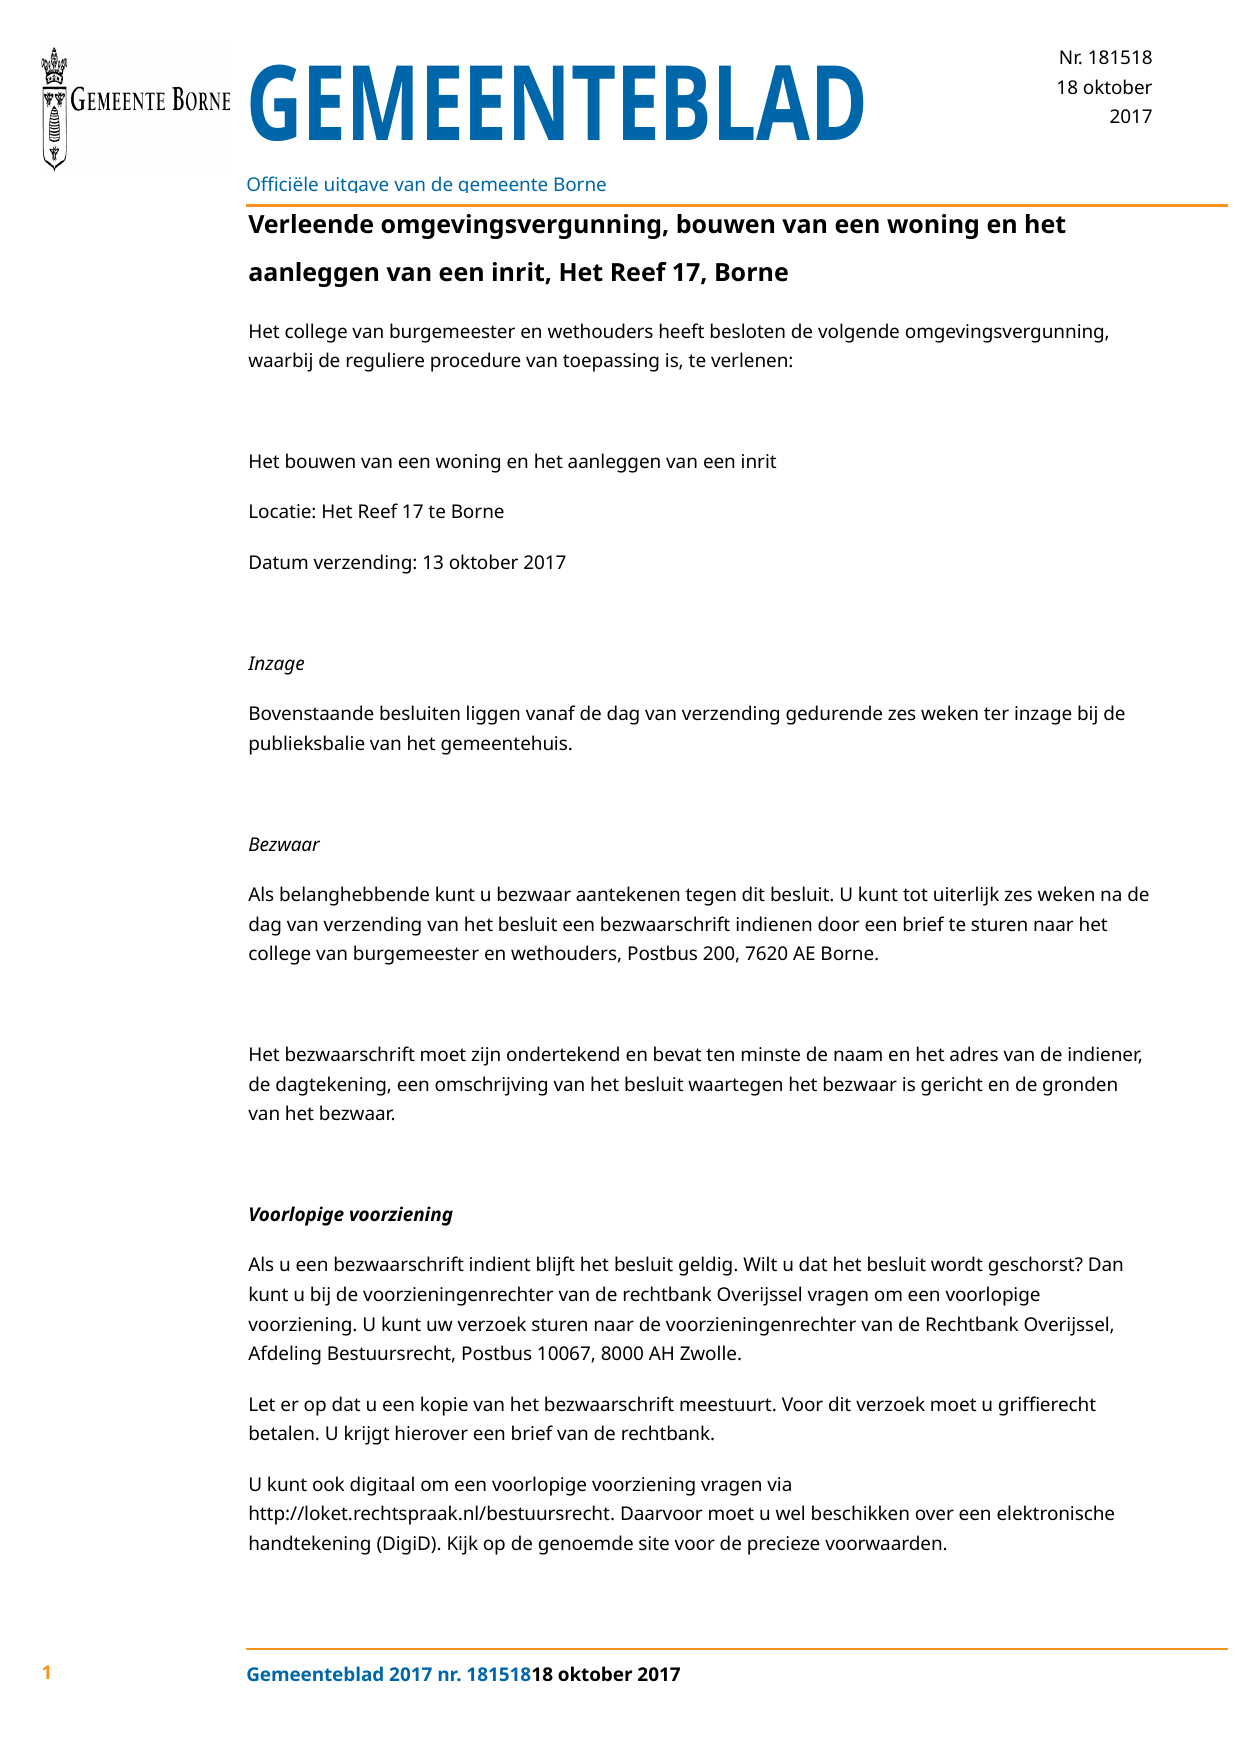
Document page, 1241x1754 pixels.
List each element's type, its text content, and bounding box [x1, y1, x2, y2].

text Als belanghebbende kunt u bezwaar aantekenen tegen dit besluit. U kunt tot uiterlijk zes weken na de dag van verzending van het besluit een bezwaarschrift indienen door een brief te sturen naar het college van burgemeester en wethouders, Postbus 200, 7620 AE Borne. [248, 881, 1152, 966]
text Verleende omgevingsvergunning, bouwen van een woning en het aanleggen van een inrit, Het Reef 17, Borne [248, 207, 1152, 288]
text Let er op dat u een kopie van het bezwaarschrift meestuurt. Voor dit verzoek moet u griffierecht betalen. U krijgt hierover een brief van de rechtbank. [248, 1391, 1152, 1446]
text Bezwaar [248, 831, 1152, 857]
text U kunt ook digitaal om een voorlopige voorziening vragen via http://loket.rechtspraak.nl/bestuursrecht. Daarvoor moet u wel beschikken over een elektronische handtekening (DigiD). Kijk op de genoemde site voor de precieze voorwaarden. [248, 1471, 1152, 1556]
text Het bezwaarschrift moet zijn ondertekend en bevat ten minste de naam en het adres van de indiener, de dagtekening, een omschrijving van het besluit waartegen het bezwaar is gericht en de gronden van het bezwaar. [248, 1041, 1152, 1126]
picture [41, 47, 231, 172]
text Locatie: Het Reef 17 te Borne [248, 499, 1152, 524]
text Inzage [248, 650, 1152, 676]
text Als u een bezwaarschrift indient blijft het besluit geldig. Wilt u dat het besluit wordt geschorst? Dan kunt u bij de voorzieningenrechter van de rechtbank Overijssel vragen om een voorlopige voorziening. U kunt uw verzoek sturen naar de voorzieningenrechter van de Rechtbank Overijssel, Afdeling Bestuursrecht, Postbus 10067, 8000 AH Zwolle. [248, 1252, 1152, 1366]
text Bovenstaande besluiten liggen vanaf de dag van verzending gedurende zes weken ter inzage bij de publieksbalie van het gemeentehuis. [248, 700, 1152, 756]
text Voorlopige voorziening [248, 1201, 1152, 1227]
text Datum verzending: 13 oktober 2017 [248, 549, 1152, 575]
text Het bouwen van een woning en het aanleggen van een inrit [248, 448, 1152, 474]
text Het college van burgemeester en wethouders heeft besloten de volgende omgevingsvergunning, waarbij de reguliere procedure van toepassing is, te verlenen: [248, 318, 1152, 373]
